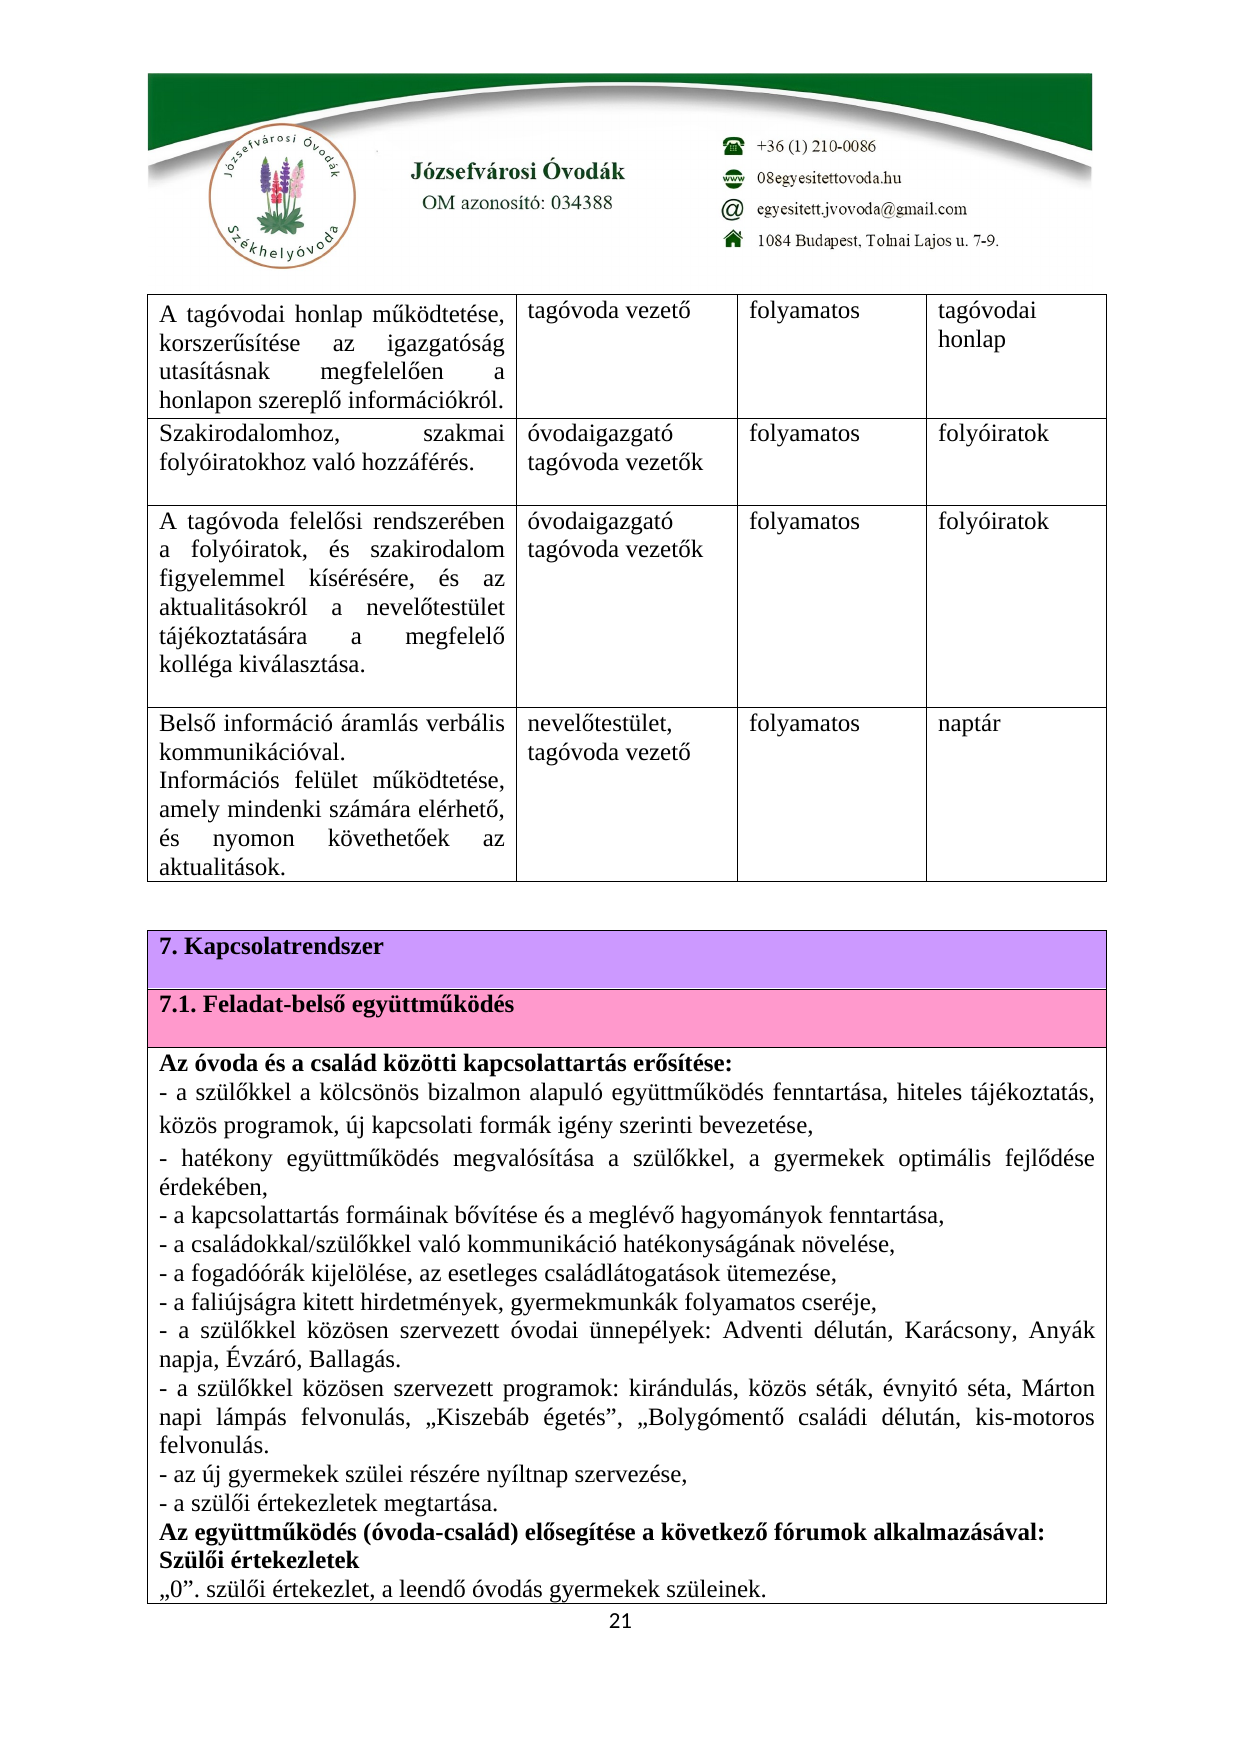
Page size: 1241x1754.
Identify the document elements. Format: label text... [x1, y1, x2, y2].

table_cell folyamatos [738, 506, 926, 707]
table_cell A tagóvoda felelősi rendszerében a folyóiratok, és szakirodalom figyelemmel kísérésére, és az aktualitásokról a nevelőtestület tájékoztatására a megfelelő kolléga kiválasztása. [148, 506, 516, 707]
table_cell nevelőtestület, tagóvoda vezető [517, 708, 737, 881]
table_cell 7.1. Feladat-belső együttműködés [148, 990, 1106, 1047]
table_header 7. Kapcsolatrendszer [148, 931, 1106, 988]
table_cell tagóvodai honlap [927, 295, 1106, 417]
table_cell folyamatos [738, 295, 926, 417]
table_cell folyamatos [738, 708, 926, 881]
table_cell folyóiratok [927, 506, 1106, 707]
table_cell A tagóvodai honlap működtetése, korszerűsítése az igazgatóság utasításnak megfelelően a honlapon szereplő információkról. [148, 295, 516, 417]
table_cell tagóvoda vezető [517, 295, 737, 417]
table_cell Szakirodalomhoz, szakmai folyóiratokhoz való hozzáférés. [148, 419, 516, 505]
table_cell folyamatos [738, 419, 926, 505]
table_cell folyóiratok [927, 419, 1106, 505]
table_cell óvodaigazgató tagóvoda vezetők [517, 506, 737, 707]
table_cell óvodaigazgató tagóvoda vezetők [517, 419, 737, 505]
table_cell Az óvoda és a család közötti kapcsolattartás erősítése: - a szülőkkel a kölcsönös bizalmon alapuló együttműködés fenntartása, hiteles tájékoztatás, közös programok, új kapcsolati formák igény szerinti bevezetése, - hatékony együttműködés megvalósítása a szülőkkel, a gyermekek optimális fejlődése érdekében, - a kapcsolattartás formáinak bővítése és a meglévő hagyományok fenntartása, - a családokkal/szülőkkel való kommunikáció hatékonyságának növelése, - a fogadóórák kijelölése, az esetleges családlátogatások ütemezése, - a faliújságra kitett hirdetmények, gyermekmunkák folyamatos cseréje, - a szülőkkel közösen szervezett óvodai ünnepélyek: Adventi délután, Karácsony, Anyák napja, Évzáró, Ballagás. - a szülőkkel közösen szervezett programok: kirándulás, közös séták, évnyitó séta, Márton napi lámpás felvonulás, „Kiszebáb égetés”, „Bolygómentő családi délután, kis-motoros felvonulás. - az új gyermekek szülei részére nyíltnap szervezése, - a szülői értekezletek megtartása. Az együttműködés (óvoda-család) elősegítése a következő fórumok alkalmazásával: Szülői értekezletek „0”. szülői értekezlet, a leendő óvodás gyermekek szüleinek. [148, 1048, 1106, 1603]
table_cell naptár [927, 708, 1106, 881]
table_cell Belső információ áramlás verbális kommunikációval. Információs felület működtetése, amely mindenki számára elérhető, és nyomon követhetőek az aktualitások. [148, 708, 516, 881]
